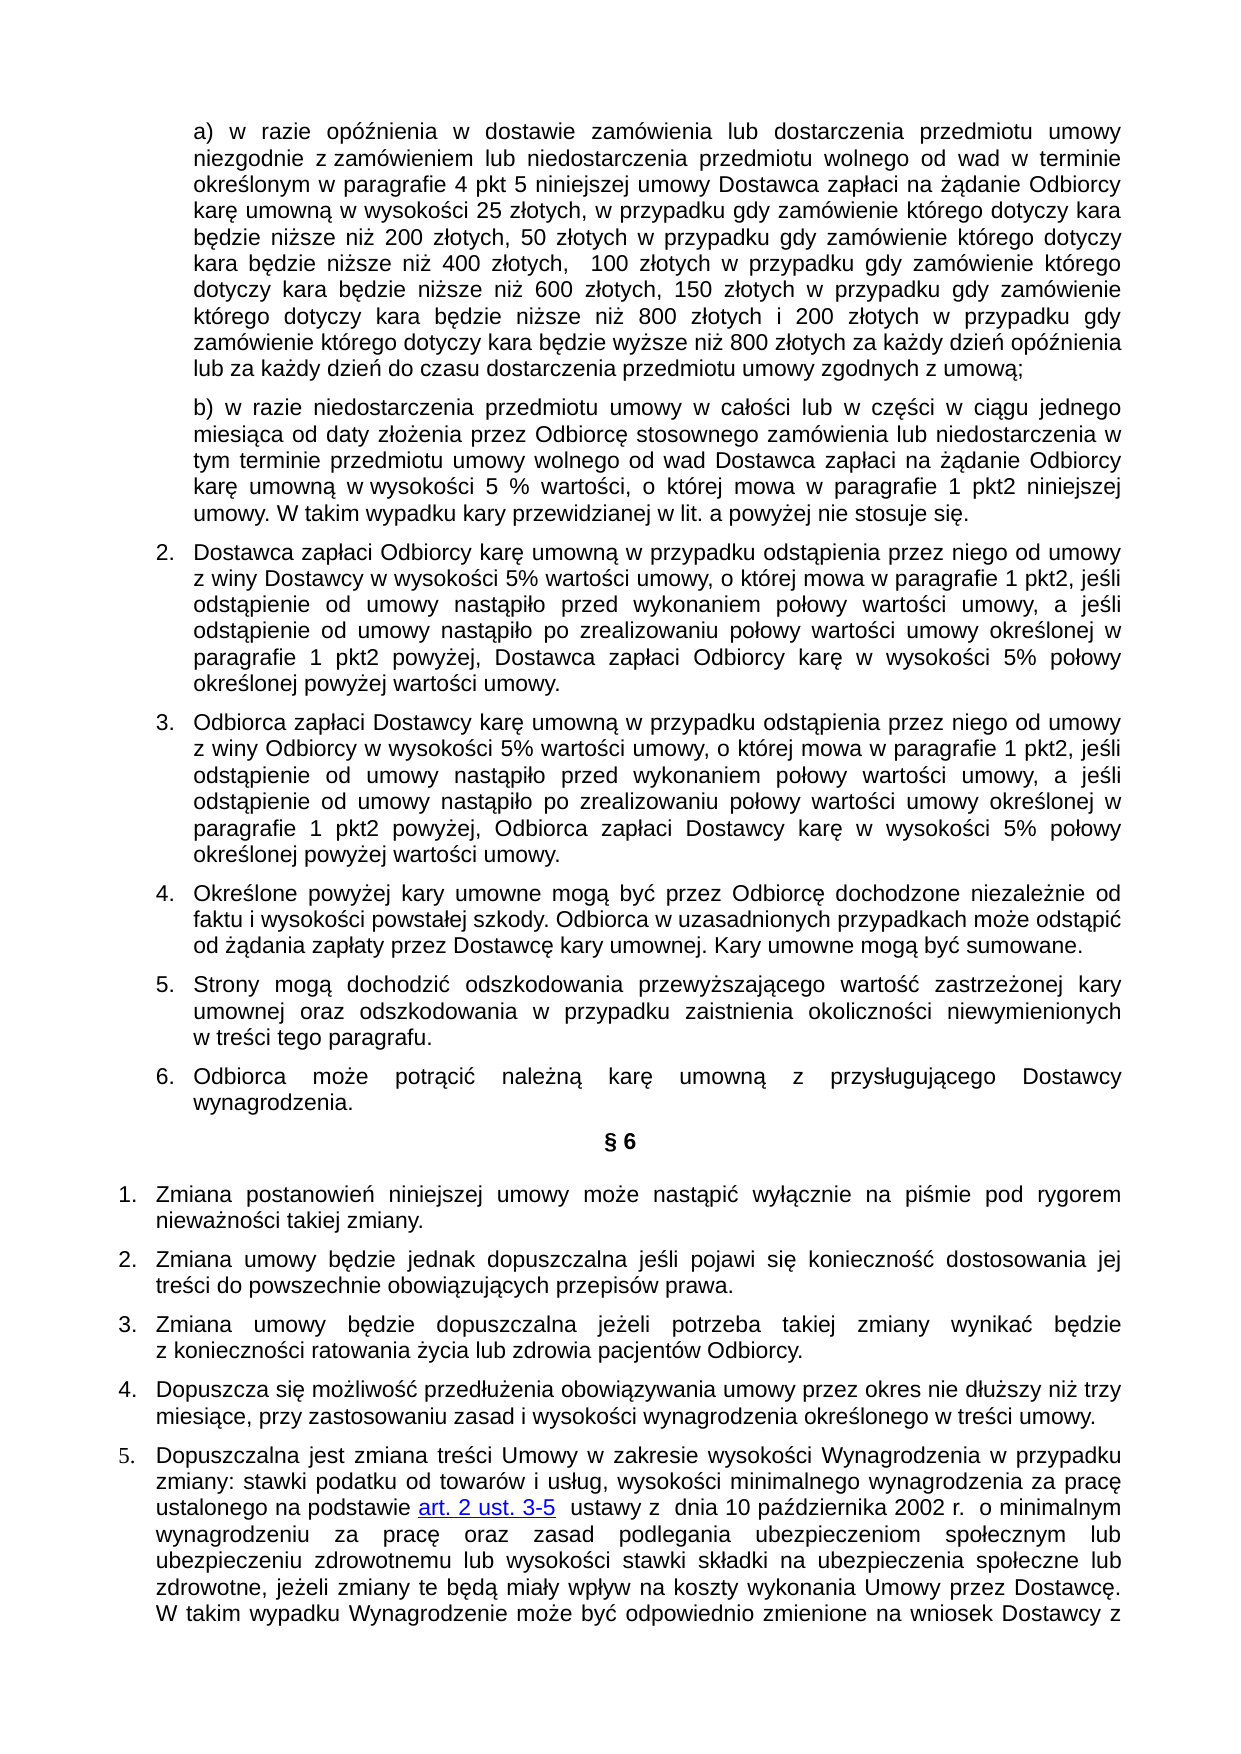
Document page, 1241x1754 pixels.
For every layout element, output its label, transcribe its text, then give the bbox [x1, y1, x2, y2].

list a) w razie opóźnienia w dostawie zamówienia lub dostarczenia przedmiotu umowy niezgodnie z zamówieniem lub niedostarczenia przedmiotu wolnego od wad w terminie określonym w paragrafie 4 pkt 5 niniejszej umowy Dostawca zapłaci na żądanie Odbiorcy karę umowną w wysokości 25 złotych, w przypadku gdy zamówienie którego dotyczy kara będzie niższe niż 200 złotych, 50 złotych w przypadku gdy zamówienie którego dotyczy kara będzie niższe niż 400 złotych, 100 złotych w przypadku gdy zamówienie którego dotyczy kara będzie niższe niż 600 złotych, 150 złotych w przypadku gdy zamówienie którego dotyczy kara będzie niższe niż 800 złotych i 200 złotych w przypadku gdy zamówienie którego dotyczy kara będzie wyższe niż 800 złotych za każdy dzień opóźnienia lub za każdy dzień do czasu dostarczenia przedmiotu umowy zgodnych z umową; [156, 118, 1122, 382]
list Dostawca zapłaci Odbiorcy karę umowną w przypadku odstąpienia przez niego od umowy z winy Dostawcy w wysokości 5% wartości umowy, o której mowa w paragrafie 1 pkt2, jeśli odstąpienie od umowy nastąpiło przed wykonaniem połowy wartości umowy, a jeśli odstąpienie od umowy nastąpiło po zrealizowaniu połowy wartości umowy określonej w paragrafie 1 pkt2 powyżej, Dostawca zapłaci Odbiorcy karę w wysokości 5% połowy określonej powyżej wartości umowy. [156, 538, 1122, 697]
list Odbiorca może potrącić należną karę umowną z przysługującego Dostawcy wynagrodzenia. [156, 1063, 1122, 1116]
list b) w razie niedostarczenia przedmiotu umowy w całości lub w części w ciągu jednego miesiąca od daty złożenia przez Odbiorcę stosownego zamówienia lub niedostarczenia w tym terminie przedmiotu umowy wolnego od wad Dostawca zapłaci na żądanie Odbiorcy karę umowną w wysokości 5 % wartości, o której mowa w paragrafie 1 pkt2 niniejszej umowy. W takim wypadku kary przewidzianej w lit. a powyżej nie stosuje się. [156, 394, 1122, 526]
list Zmiana umowy będzie jednak dopuszczalna jeśli pojawi się konieczność dostosowania jej treści do powszechnie obowiązujących przepisów prawa. [118, 1246, 1122, 1299]
list Zmiana umowy będzie dopuszczalna jeżeli potrzeba takiej zmiany wynikać będzie z konieczności ratowania życia lub zdrowia pacjentów Odbiorcy. [118, 1311, 1122, 1364]
list Dopuszcza się możliwość przedłużenia obowiązywania umowy przez okres nie dłuższy niż trzy miesiące, przy zastosowaniu zasad i wysokości wynagrodzenia określonego w treści umowy. [118, 1376, 1122, 1429]
list Określone powyżej kary umowne mogą być przez Odbiorcę dochodzone niezależnie od faktu i wysokości powstałej szkody. Odbiorca w uzasadnionych przypadkach może odstąpić od żądania zapłaty przez Dostawcę kary umownej. Kary umowne mogą być sumowane. [156, 880, 1122, 959]
list Odbiorca zapłaci Dostawcy karę umowną w przypadku odstąpienia przez niego od umowy z winy Odbiorcy w wysokości 5% wartości umowy, o której mowa w paragrafie 1 pkt2, jeśli odstąpienie od umowy nastąpiło przed wykonaniem połowy wartości umowy, a jeśli odstąpienie od umowy nastąpiło po zrealizowaniu połowy wartości umowy określonej w paragrafie 1 pkt2 powyżej, Odbiorca zapłaci Dostawcy karę w wysokości 5% połowy określonej powyżej wartości umowy. [156, 709, 1122, 867]
text § 6 [118, 1128, 1122, 1154]
list Strony mogą dochodzić odszkodowania przewyższającego wartość zastrzeżonej kary umownej oraz odszkodowania w przypadku zaistnienia okoliczności niewymienionych w treści tego paragrafu. [156, 971, 1122, 1050]
list Dopuszczalna jest zmiana treści Umowy w zakresie wysokości Wynagrodzenia w przypadku zmiany: stawki podatku od towarów i usług, wysokości minimalnego wynagrodzenia za pracę ustalonego na podstawie art. 2 ust. 3-5 ustawy z dnia 10 października 2002 r. o minimalnym wynagrodzeniu za pracę oraz zasad podlegania ubezpieczeniom społecznym lub ubezpieczeniu zdrowotnemu lub wysokości stawki składki na ubezpieczenia społeczne lub zdrowotne, jeżeli zmiany te będą miały wpływ na koszty wykonania Umowy przez Dostawcę. W takim wypadku Wynagrodzenie może być odpowiednio zmienione na wniosek Dostawcy z [118, 1442, 1122, 1626]
list Zmiana postanowień niniejszej umowy może nastąpić wyłącznie na piśmie pod rygorem nieważności takiej zmiany. [118, 1181, 1122, 1233]
